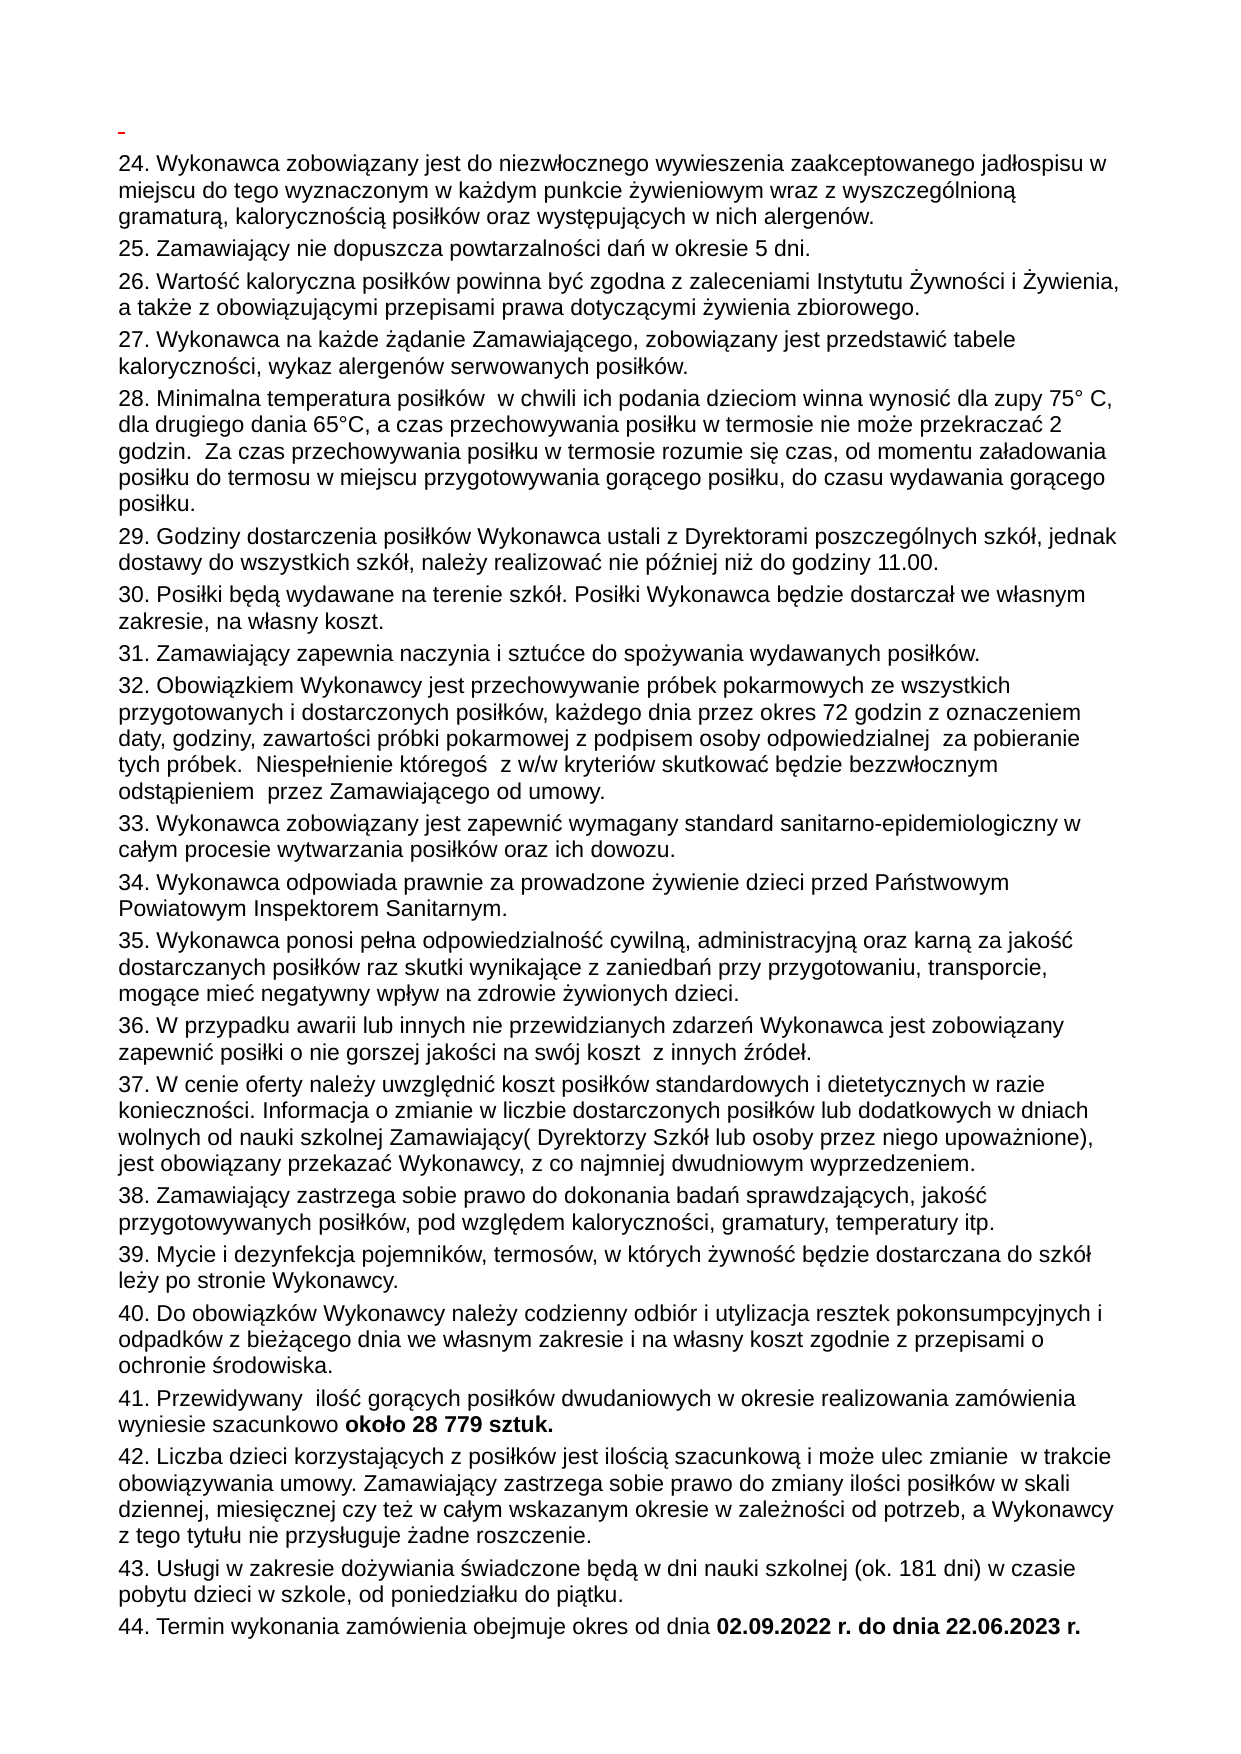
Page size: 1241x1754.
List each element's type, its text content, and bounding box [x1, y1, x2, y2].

text 44. Termin wykonania zamówienia obejmuje okres od dnia 02.09.2022 r. do dnia 22.06.2023 r. [118, 1613, 1122, 1639]
text 31. Zamawiający zapewnia naczynia i sztućce do spożywania wydawanych posiłków. [118, 640, 1122, 666]
text 34. Wykonawca odpowiada prawnie za prowadzone żywienie dzieci przed Państwowym Powiatowym Inspektorem Sanitarnym. [118, 869, 1122, 921]
text 40. Do obowiązków Wykonawcy należy codzienny odbiór i utylizacja resztek pokonsumpcyjnych i odpadków z bieżącego dnia we własnym zakresie i na własny koszt zgodnie z przepisami o ochronie środowiska. [118, 1299, 1122, 1379]
text 38. Zamawiający zastrzega sobie prawo do dokonania badań sprawdzających, jakość przygotowywanych posiłków, pod względem kaloryczności, gramatury, temperatury itp. [118, 1182, 1122, 1235]
text 27. Wykonawca na każde żądanie Zamawiającego, zobowiązany jest przedstawić tabele kaloryczności, wykaz alergenów serwowanych posiłków. [118, 326, 1122, 379]
text 36. W przypadku awarii lub innych nie przewidzianych zdarzeń Wykonawca jest zobowiązany zapewnić posiłki o nie gorszej jakości na swój koszt z innych źródeł. [118, 1012, 1122, 1065]
text 33. Wykonawca zobowiązany jest zapewnić wymagany standard sanitarno-epidemiologiczny w całym procesie wytwarzania posiłków oraz ich dowozu. [118, 810, 1122, 863]
text 28. Minimalna temperatura posiłków w chwili ich podania dzieciom winna wynosić dla zupy 75° C, dla drugiego dania 65°C, a czas przechowywania posiłku w termosie nie może przekraczać 2 godzin. Za czas przechowywania posiłku w termosie rozumie się czas, od momentu załadowania posiłku do termosu w miejscu przygotowywania gorącego posiłku, do czasu wydawania gorącego posiłku. [118, 385, 1122, 517]
text 35. Wykonawca ponosi pełna odpowiedzialność cywilną, administracyjną oraz karną za jakość dostarczanych posiłków raz skutki wynikające z zaniedbań przy przygotowaniu, transporcie, mogące mieć negatywny wpływ na zdrowie żywionych dzieci. [118, 927, 1122, 1006]
text 37. W cenie oferty należy uwzględnić koszt posiłków standardowych i dietetycznych w razie konieczności. Informacja o zmianie w liczbie dostarczonych posiłków lub dodatkowych w dniach wolnych od nauki szkolnej Zamawiający( Dyrektorzy Szkół lub osoby przez niego upoważnione), jest obowiązany przekazać Wykonawcy, z co najmniej dwudniowym wyprzedzeniem. [118, 1071, 1122, 1176]
text 39. Mycie i dezynfekcja pojemników, termosów, w których żywność będzie dostarczana do szkół leży po stronie Wykonawcy. [118, 1241, 1122, 1294]
text 32. Obowiązkiem Wykonawcy jest przechowywanie próbek pokarmowych ze wszystkich przygotowanych i dostarczonych posiłków, każdego dnia przez okres 72 godzin z oznaczeniem daty, godziny, zawartości próbki pokarmowej z podpisem osoby odpowiedzialnej za pobieranie tych próbek. Niespełnienie któregoś z w/w kryteriów skutkować będzie bezzwłocznym odstąpieniem przez Zamawiającego od umowy. [118, 672, 1122, 804]
text 30. Posiłki będą wydawane na terenie szkół. Posiłki Wykonawca będzie dostarczał we własnym zakresie, na własny koszt. [118, 581, 1122, 634]
text 24. Wykonawca zobowiązany jest do niezwłocznego wywieszenia zaakceptowanego jadłospisu w miejscu do tego wyznaczonym w każdym punkcie żywieniowym wraz z wyszczególnioną gramaturą, kalorycznością posiłków oraz występujących w nich alergenów. [118, 150, 1122, 229]
text 29. Godziny dostarczenia posiłków Wykonawca ustali z Dyrektorami poszczególnych szkół, jednak dostawy do wszystkich szkół, należy realizować nie później niż do godziny 11.00. [118, 523, 1122, 575]
text 25. Zamawiający nie dopuszcza powtarzalności dań w okresie 5 dni. [118, 235, 1122, 262]
text 42. Liczba dzieci korzystających z posiłków jest ilością szacunkową i może ulec zmianie w trakcie obowiązywania umowy. Zamawiający zastrzega sobie prawo do zmiany ilości posiłków w skali dziennej, miesięcznej czy też w całym wskazanym okresie w zależności od potrzeb, a Wykonawcy z tego tytułu nie przysługuje żadne roszczenie. [118, 1443, 1122, 1549]
text 41. Przewidywany ilość gorących posiłków dwudaniowych w okresie realizowania zamówienia wyniesie szacunkowo około 28 779 sztuk. [118, 1384, 1122, 1437]
text 43. Usługi w zakresie dożywiania świadczone będą w dni nauki szkolnej (ok. 181 dni) w czasie pobytu dzieci w szkole, od poniedziałku do piątku. [118, 1554, 1122, 1607]
text 26. Wartość kaloryczna posiłków powinna być zgodna z zaleceniami Instytutu Żywności i Żywienia, a także z obowiązującymi przepisami prawa dotyczącymi żywienia zbiorowego. [118, 268, 1122, 320]
